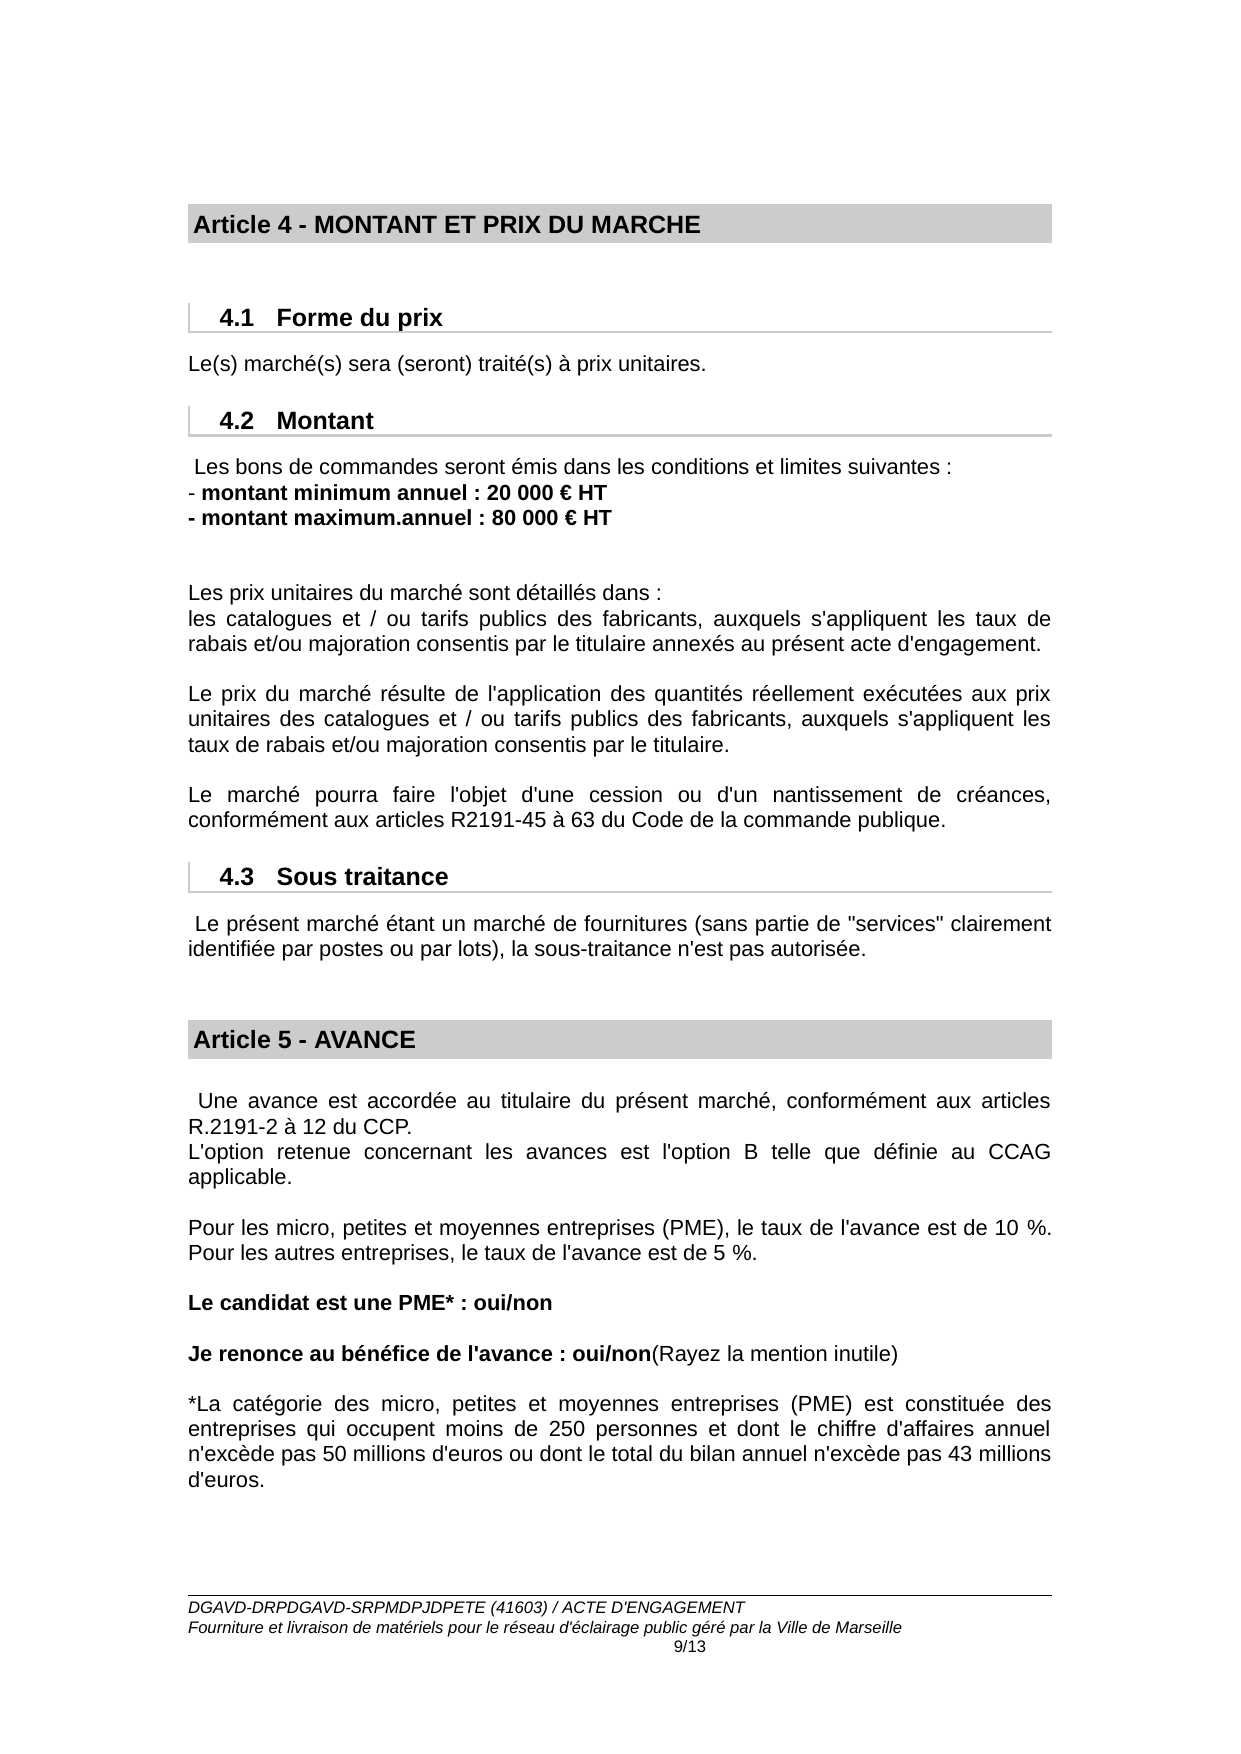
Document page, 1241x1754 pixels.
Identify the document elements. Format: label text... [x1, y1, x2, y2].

subtitle AVANCE [190, 1022, 1050, 1057]
text - montant maximum.annuel : 80 000 € HT [188, 505, 1052, 530]
text Le prix du marché résulte de l'application des quantités réellement exécutées aux prix unitaires des catalogues et / ou tarifs publics des fabricants, auxquels s'appliquent les taux de rabais et/ou majoration consentis par le titulaire. [188, 681, 1052, 757]
text Les prix unitaires du marché sont détaillés dans : [188, 580, 1052, 606]
text - montant minimum annuel : 20 000 € HT [188, 479, 1052, 505]
text Une avance est accordée au titulaire du présent marché, conformément aux articles R.2191-2 à 12 du CCP. [188, 1088, 1052, 1139]
text Je renonce au bénéfice de l'avance : oui/non(Rayez la mention inutile) [188, 1340, 1052, 1366]
text *La catégorie des micro, petites et moyennes entreprises (PME) est constituée des entreprises qui occupent moins de 250 personnes et dont le chiffre d'affaires annuel n'excède pas 50 millions d'euros ou dont le total du bilan annuel n'excède pas 43 millions d'euros. [188, 1391, 1052, 1492]
subtitle Montant [190, 406, 1052, 434]
text Le marché pourra faire l'objet d'une cession ou d'un nantissement de créances, conformément aux articles R2191-45 à 63 du Code de la commande publique. [188, 782, 1052, 832]
text Les bons de commandes seront émis dans les conditions et limites suivantes : [188, 454, 1052, 479]
subtitle MONTANT ET PRIX DU MARCHE [190, 207, 1050, 241]
subtitle Sous traitance [190, 862, 1052, 891]
text Le(s) marché(s) sera (seront) traité(s) à prix unitaires. [188, 351, 1052, 376]
text L'option retenue concernant les avances est l'option B telle que définie au CCAG applicable. [188, 1139, 1052, 1189]
text Le présent marché étant un marché de fournitures (sans partie de "services" clairement identifiée par postes ou par lots), la sous-traitance n'est pas autorisée. [188, 910, 1052, 961]
text Pour les micro, petites et moyennes entreprises (PME), le taux de l'avance est de 10 %. Pour les autres entreprises, le taux de l'avance est de 5 %. [188, 1214, 1052, 1265]
text Le candidat est une PME* : oui/non [188, 1290, 1052, 1315]
text les catalogues et / ou tarifs publics des fabricants, auxquels s'appliquent les taux de rabais et/ou majoration consentis par le titulaire annexés au présent acte d'engagement. [188, 606, 1052, 656]
subtitle Forme du prix [188, 302, 1052, 331]
